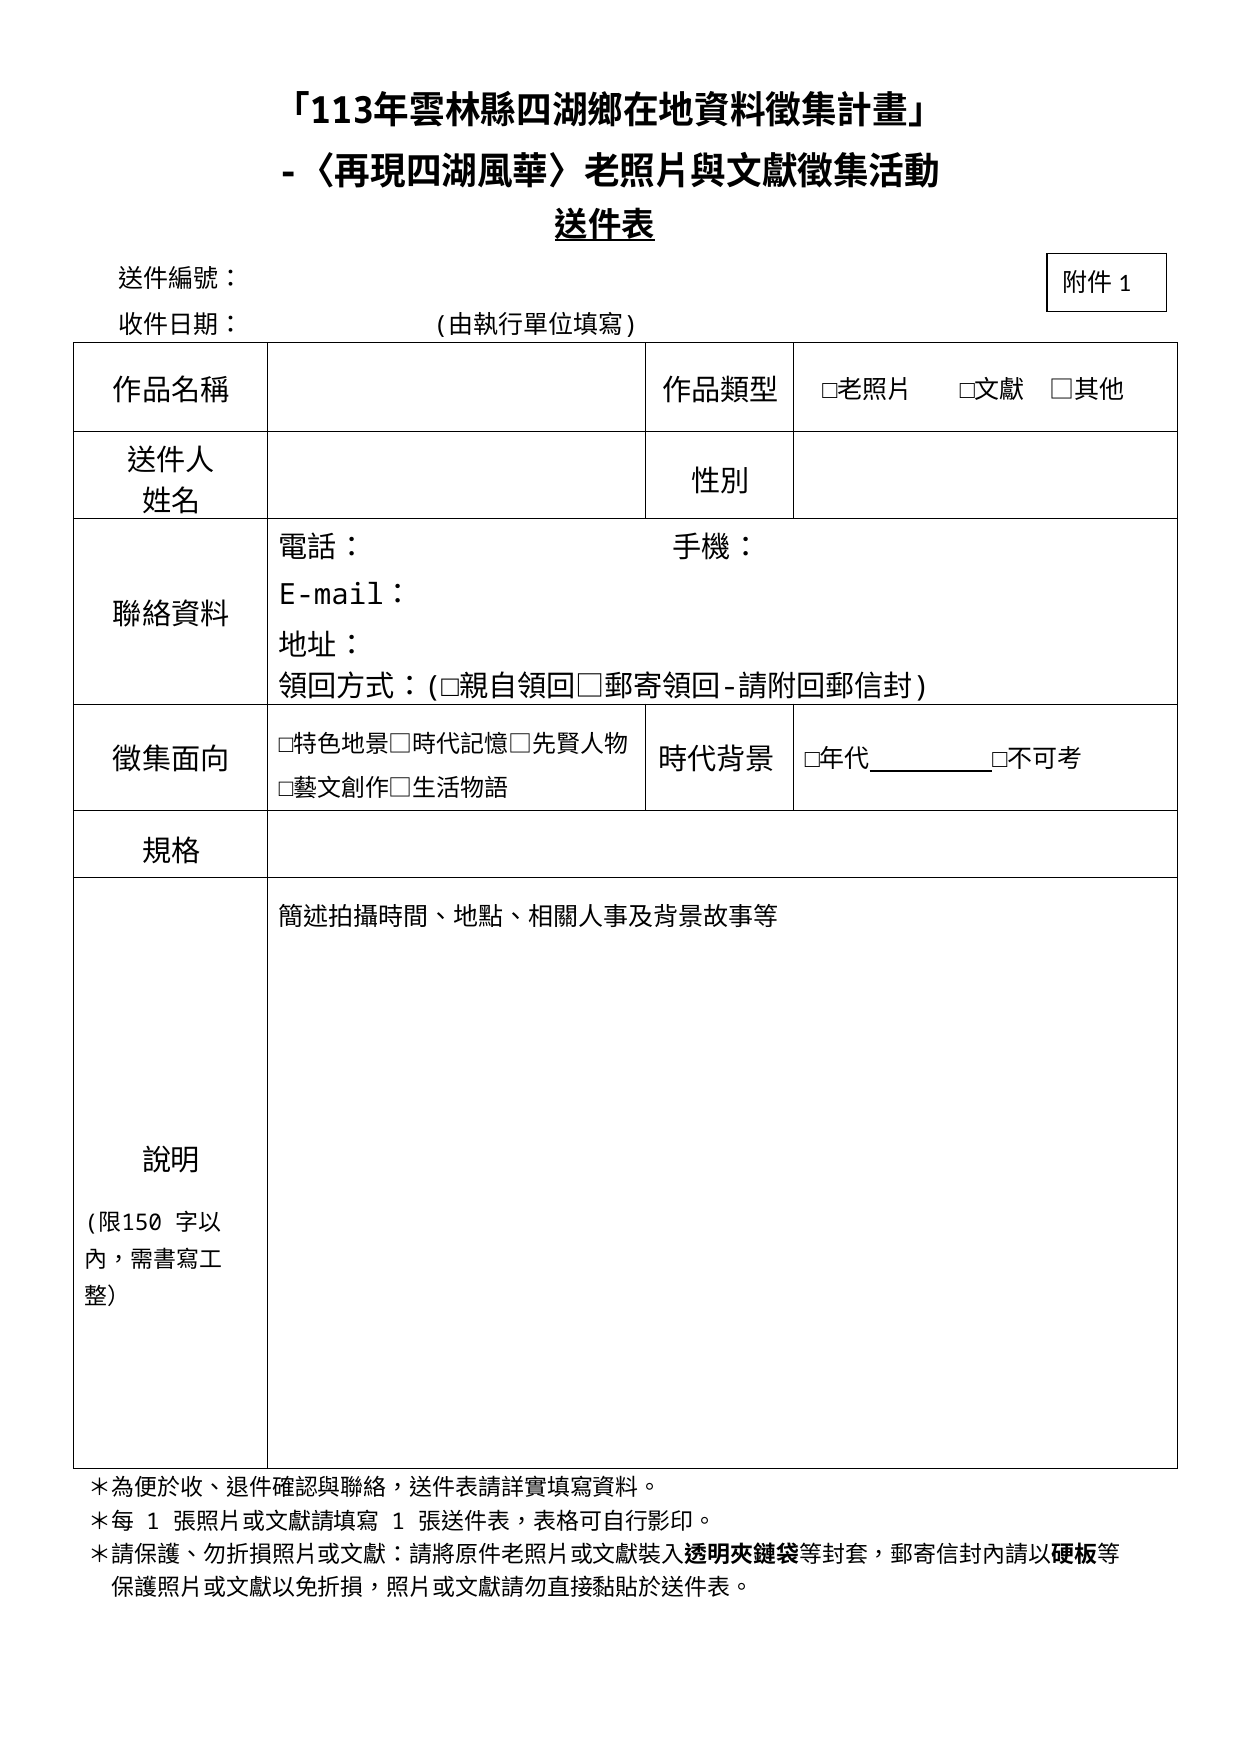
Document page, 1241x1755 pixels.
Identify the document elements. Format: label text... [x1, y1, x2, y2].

text 附件 1 [1063, 262, 1166, 299]
table_cell 時代背景 [646, 705, 793, 810]
table_cell [794, 432, 1177, 518]
text -〈再現四湖風華〉老照片與文獻徵集活動 [272, 136, 945, 196]
table_cell [268, 432, 645, 518]
table_header □老照片 [794, 343, 929, 431]
text ＊每 1 張照片或文獻請填寫 1 張送件表，表格可自行影印。 [88, 1502, 1093, 1536]
table_cell 規格 [74, 811, 267, 877]
text ＊為便於收、退件確認與聯絡，送件表請詳實填寫資料。 [88, 1469, 1093, 1502]
text 送件表 [264, 196, 945, 246]
table_cell 說明 (限150 字以內，需書寫工整） [74, 878, 267, 1468]
table_header □文獻 □其他 [930, 343, 1177, 431]
text ＊請保護、勿折損照片或文獻：請將原件老照片或文獻裝入透明夾鏈袋等封套，郵寄信封內請以硬板等保護照片或文獻以免折損，照片或文獻請勿直接黏貼於送件表。 [88, 1536, 1137, 1602]
text 收件日期： (由執行單位填寫) [118, 305, 1093, 341]
table_header 作品類型 [646, 343, 793, 431]
table_cell [268, 811, 1177, 877]
table_cell 送件人 姓名 [74, 432, 267, 518]
table_cell 聯絡資料 [74, 519, 267, 703]
text 「113年雲林縣四湖鄉在地資料徵集計畫」 [272, 75, 945, 136]
table_header [268, 343, 645, 431]
table_header 作品名稱 [74, 343, 267, 431]
table_cell □年代 □不可考 [794, 705, 1177, 810]
text [1048, 254, 1166, 311]
table_cell 簡述拍攝時間、地點、相關人事及背景故事等 [268, 878, 1177, 1468]
table_cell 徵集面向 [74, 705, 267, 810]
table_cell 電話： 手機： E-mail： 地址： 領回方式：(□親自領回□郵寄領回-請附回郵信封) [268, 519, 1177, 703]
table_cell 性別 [646, 432, 793, 518]
table_cell □特色地景□時代記憶□先賢人物 □藝文創作□生活物語 [268, 705, 645, 810]
text 送件編號： [118, 259, 1046, 295]
